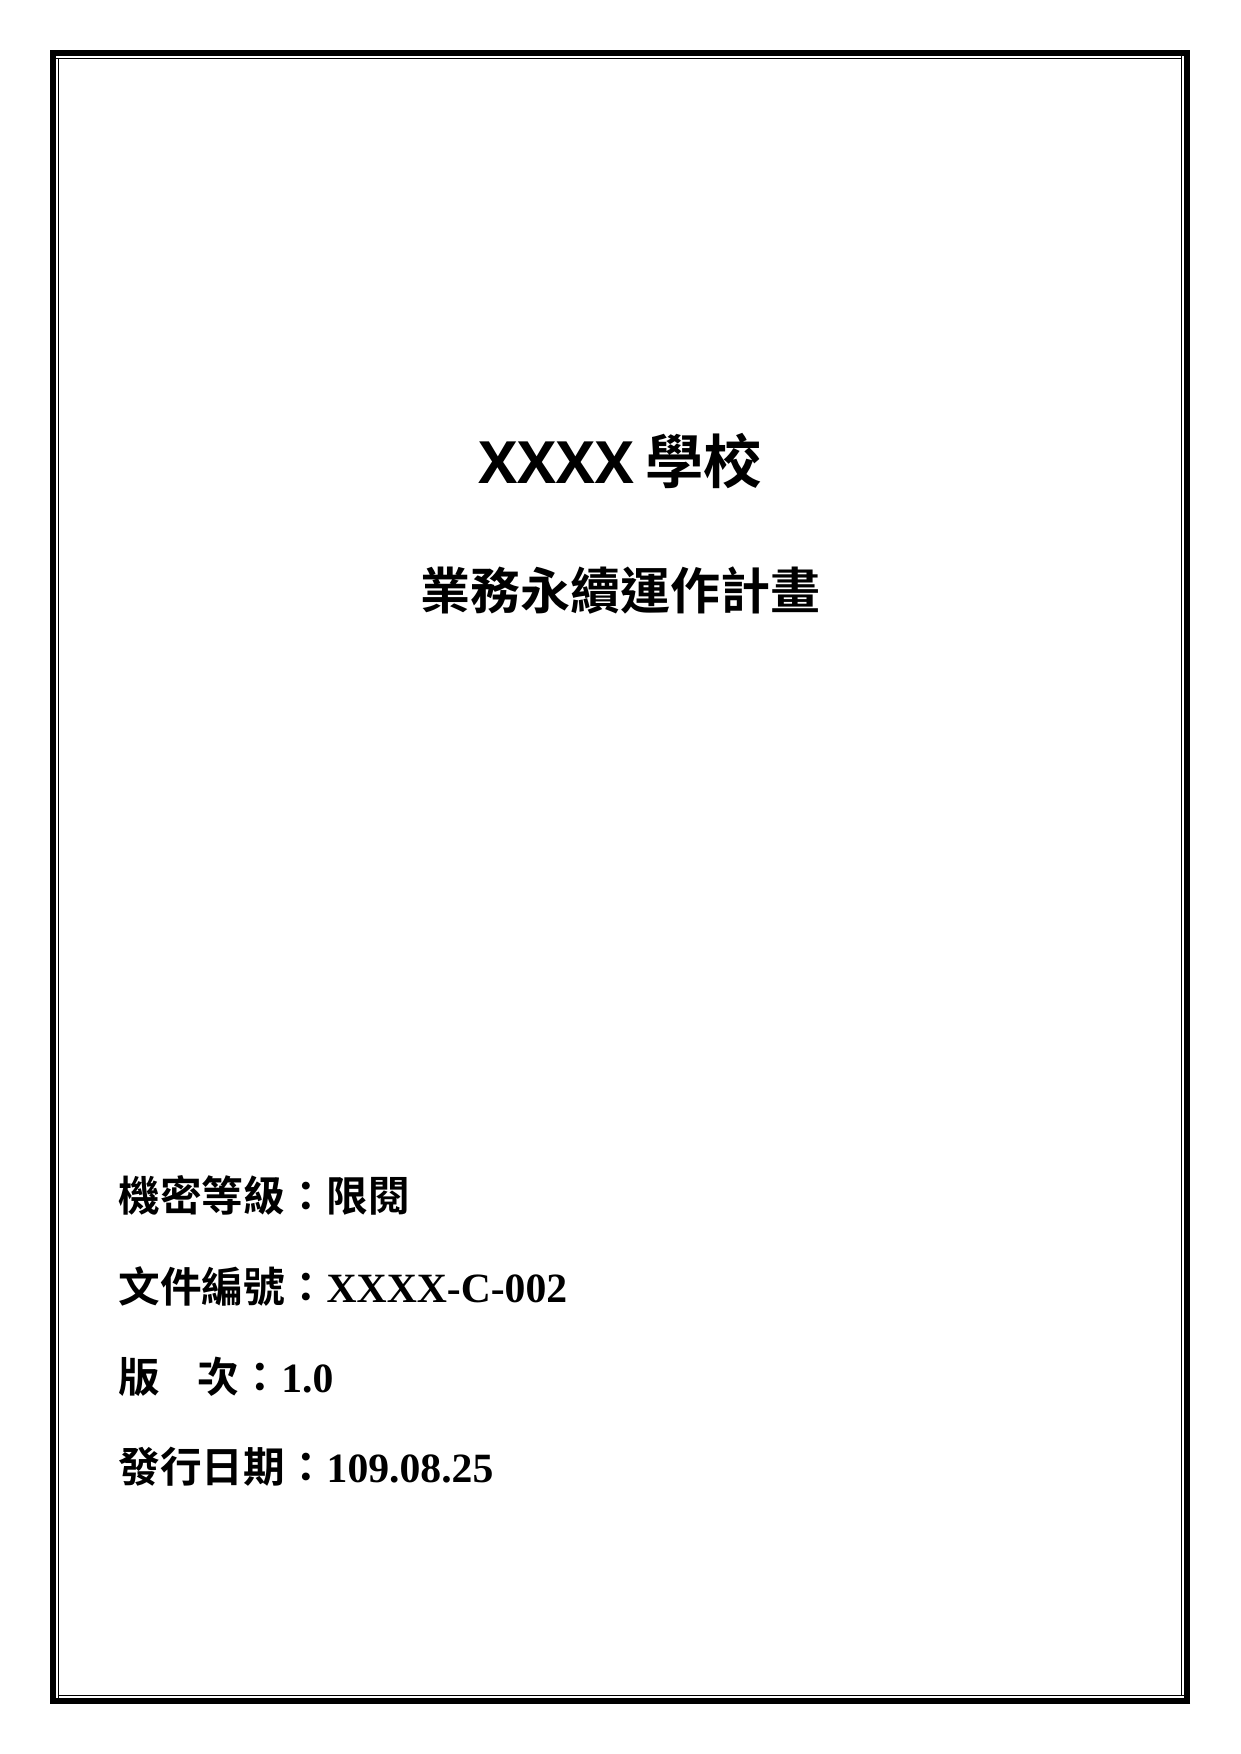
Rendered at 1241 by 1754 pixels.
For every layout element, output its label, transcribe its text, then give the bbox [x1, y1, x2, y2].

text XXXX學校 [118, 402, 1122, 514]
text 版 次：1.0 [118, 1344, 1122, 1404]
text 機密等級：限閱 [118, 1163, 1122, 1223]
text 文件編號：XXXX-C-002 [118, 1254, 1122, 1314]
text 發行日期：109.08.25 [118, 1434, 1122, 1495]
text 業務永續運作計畫 [118, 552, 1122, 624]
